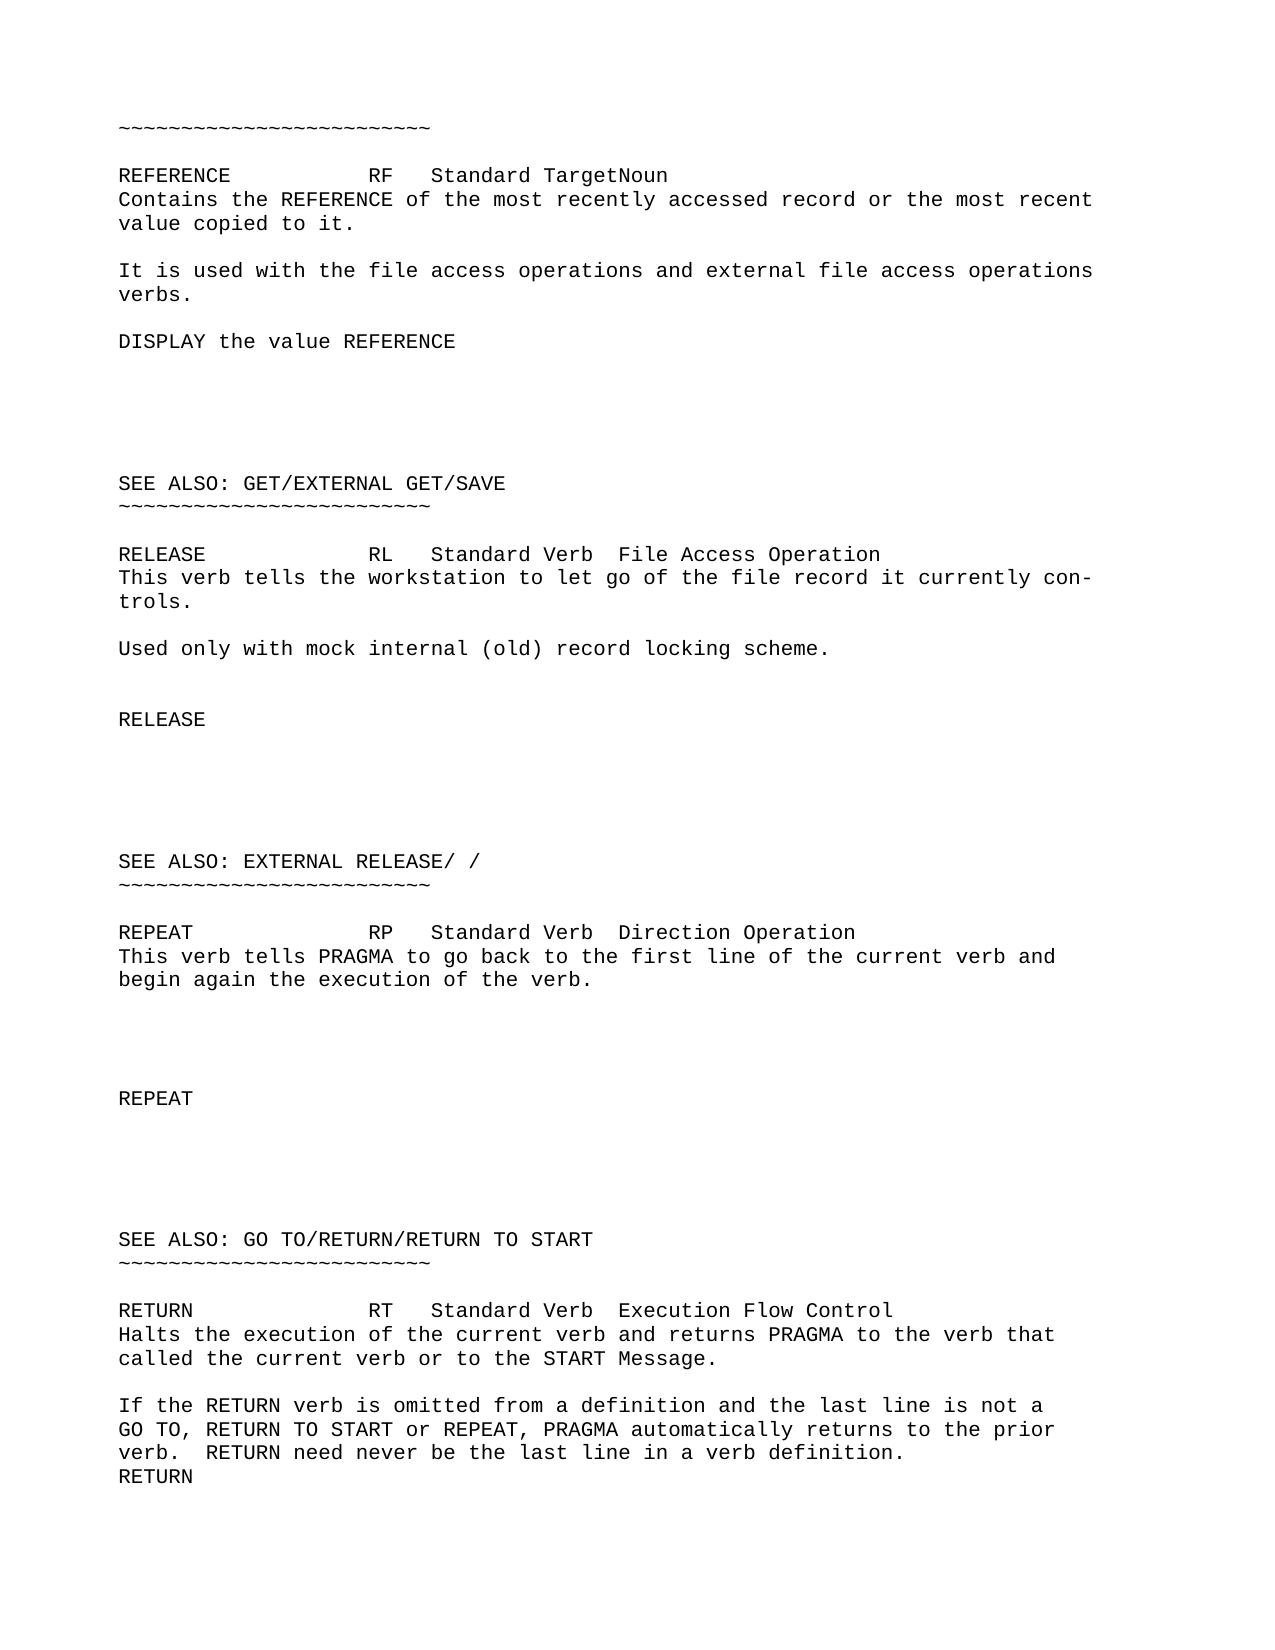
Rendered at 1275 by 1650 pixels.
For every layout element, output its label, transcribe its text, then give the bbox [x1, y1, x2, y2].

text verb. RETURN need never be the last line in a verb definition. [118, 1442, 1157, 1466]
text ~~~~~~~~~~~~~~~~~~~~~~~~~ [118, 875, 1157, 898]
text RETURN RT Standard Verb Execution Flow Control [118, 1300, 1157, 1324]
text RELEASE [118, 709, 1157, 733]
text RETURN [118, 1466, 1157, 1489]
text value copied to it. [118, 213, 1157, 236]
text SEE ALSO: GO TO/RETURN/RETURN TO START [118, 1229, 1157, 1253]
text REFERENCE RF Standard TargetNoun [118, 165, 1157, 189]
text ~~~~~~~~~~~~~~~~~~~~~~~~~ [118, 118, 1157, 142]
text DISPLAY the value REFERENCE [118, 331, 1157, 354]
text trols. [118, 591, 1157, 615]
text verbs. [118, 284, 1157, 307]
text This verb tells PRAGMA to go back to the first line of the current verb and [118, 946, 1157, 969]
text ~~~~~~~~~~~~~~~~~~~~~~~~~ [118, 1253, 1157, 1277]
text ~~~~~~~~~~~~~~~~~~~~~~~~~ [118, 496, 1157, 520]
text REPEAT [118, 1088, 1157, 1111]
text This verb tells the workstation to let go of the file record it currently con- [118, 567, 1157, 591]
text RELEASE RL Standard Verb File Access Operation [118, 544, 1157, 567]
text REPEAT RP Standard Verb Direction Operation [118, 922, 1157, 946]
text If the RETURN verb is omitted from a definition and the last line is not a [118, 1395, 1157, 1419]
text begin again the execution of the verb. [118, 969, 1157, 993]
text Halts the execution of the current verb and returns PRAGMA to the verb that [118, 1324, 1157, 1348]
text called the current verb or to the START Message. [118, 1348, 1157, 1371]
text SEE ALSO: GET/EXTERNAL GET/SAVE [118, 473, 1157, 496]
text Contains the REFERENCE of the most recently accessed record or the most recent [118, 189, 1157, 213]
text Used only with mock internal (old) record locking scheme. [118, 638, 1157, 662]
text SEE ALSO: EXTERNAL RELEASE/ / [118, 851, 1157, 875]
text GO TO, RETURN TO START or REPEAT, PRAGMA automatically returns to the prior [118, 1419, 1157, 1442]
text It is used with the file access operations and external file access operations [118, 260, 1157, 284]
